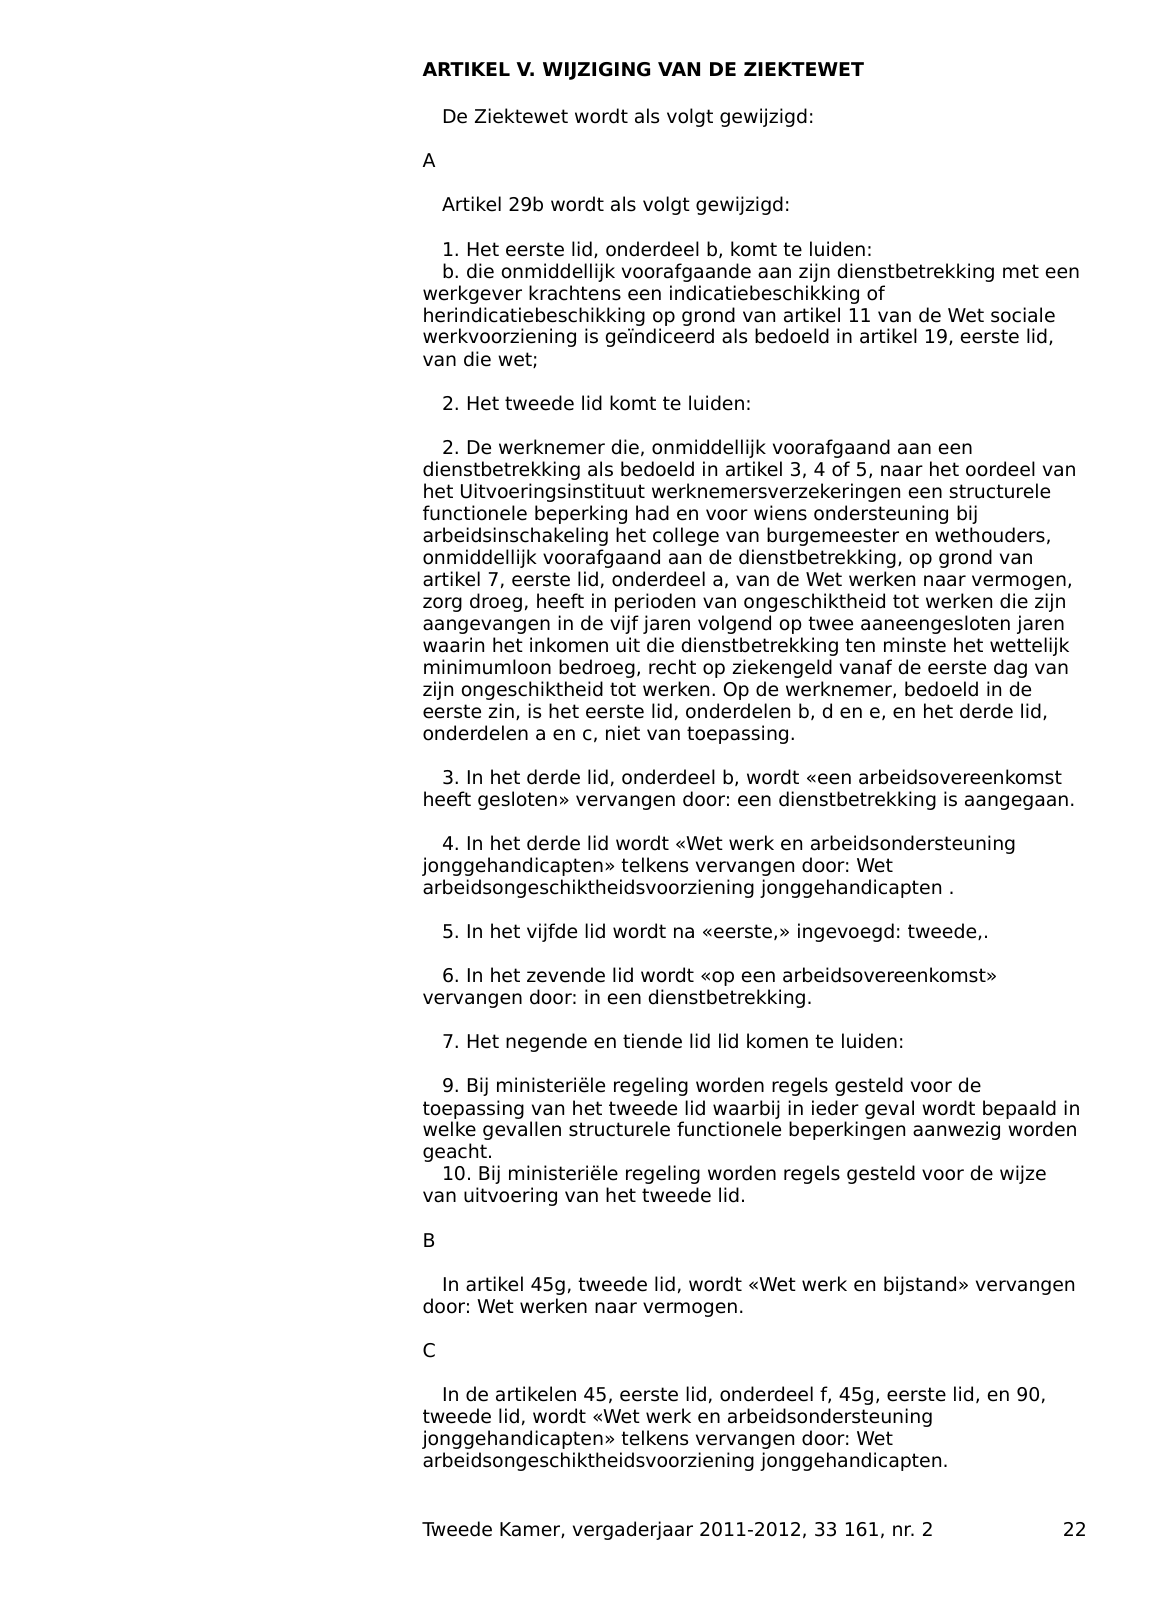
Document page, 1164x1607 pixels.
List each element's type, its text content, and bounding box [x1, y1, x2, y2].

text 10. Bij ministeriële regeling worden regels gesteld voor de wijze van uitvoering van het tweede lid. [422, 1163, 1087, 1207]
subtitle ARTIKEL V. WIJZIGING VAN DE ZIEKTEWET [422, 59, 1087, 81]
text 9. Bij ministeriële regeling worden regels gesteld voor de toepassing van het tweede lid waarbij in ieder geval wordt bepaald in welke gevallen structurele functionele beperkingen aanwezig worden geacht. [422, 1075, 1087, 1163]
text Artikel 29b wordt als volgt gewijzigd: [422, 194, 1087, 216]
text 3. In het derde lid, onderdeel b, wordt «een arbeidsovereenkomst heeft gesloten» vervangen door: een dienstbetrekking is aangegaan. [422, 767, 1087, 811]
text B [422, 1229, 1087, 1251]
text 2. Het tweede lid komt te luiden: [422, 393, 1087, 414]
text 7. Het negende en tiende lid lid komen te luiden: [422, 1031, 1087, 1053]
text In de artikelen 45, eerste lid, onderdeel f, 45g, eerste lid, en 90, tweede lid, wordt «Wet werk en arbeidsondersteuning jonggehandicapten» telkens vervangen door: Wet arbeidsongeschiktheidsvoorziening jonggehandicapten. [422, 1384, 1087, 1472]
text b. die onmiddellijk voorafgaande aan zijn dienstbetrekking met een werkgever krachtens een indicatiebeschikking of herindicatiebeschikking op grond van artikel 11 van de Wet sociale werkvoorziening is geïndiceerd als bedoeld in artikel 19, eerste lid, van die wet; [422, 261, 1087, 370]
text A [422, 150, 1087, 172]
text 1. Het eerste lid, onderdeel b, komt te luiden: [422, 238, 1087, 261]
text C [422, 1340, 1087, 1362]
text De Ziektewet wordt als volgt gewijzigd: [422, 106, 1087, 128]
text 2. De werknemer die, onmiddellijk voorafgaand aan een dienstbetrekking als bedoeld in artikel 3, 4 of 5, naar het oordeel van het Uitvoeringsinstituut werknemersverzekeringen een structurele functionele beperking had en voor wiens ondersteuning bij arbeidsinschakeling het college van burgemeester en wethouders, onmiddellijk voorafgaand aan de dienstbetrekking, op grond van artikel 7, eerste lid, onderdeel a, van de Wet werken naar vermogen, zorg droeg, heeft in perioden van ongeschiktheid tot werken die zijn aangevangen in de vijf jaren volgend op twee aaneengesloten jaren waarin het inkomen uit die dienstbetrekking ten minste het wettelijk minimumloon bedroeg, recht op ziekengeld vanaf de eerste dag van zijn ongeschiktheid tot werken. Op de werknemer, bedoeld in de eerste zin, is het eerste lid, onderdelen b, d en e, en het derde lid, onderdelen a en c, niet van toepassing. [422, 437, 1087, 744]
text In artikel 45g, tweede lid, wordt «Wet werk en bijstand» vervangen door: Wet werken naar vermogen. [422, 1274, 1087, 1318]
text 4. In het derde lid wordt «Wet werk en arbeidsondersteuning jonggehandicapten» telkens vervangen door: Wet arbeidsongeschiktheidsvoorziening jonggehandicapten . [422, 833, 1087, 899]
text 5. In het vijfde lid wordt na «eerste,» ingevoegd: tweede,. [422, 921, 1087, 943]
text 6. In het zevende lid wordt «op een arbeidsovereenkomst» vervangen door: in een dienstbetrekking. [422, 965, 1087, 1009]
